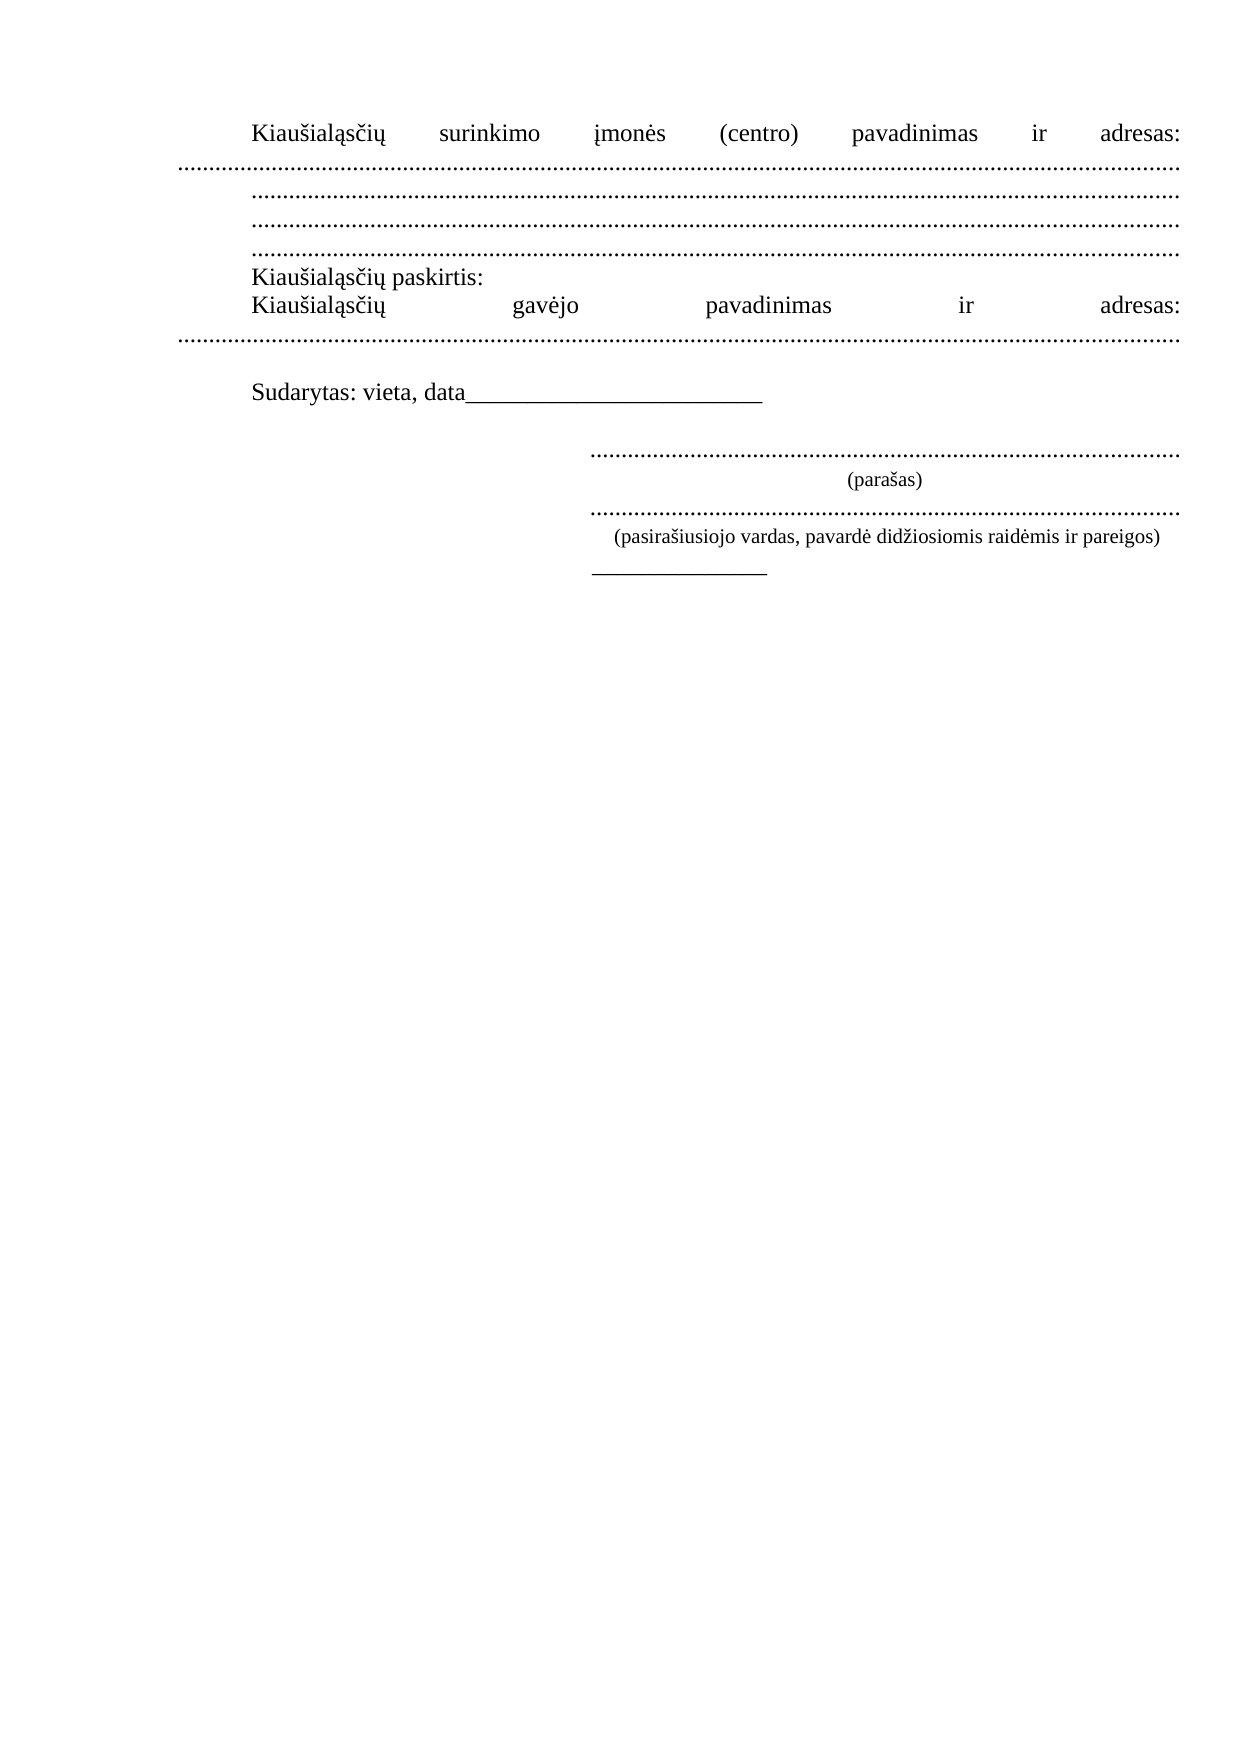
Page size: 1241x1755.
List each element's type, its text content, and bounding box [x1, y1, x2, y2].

text Sudarytas: vieta, data [177, 377, 1181, 406]
text Kiaušialąsčių surinkimo įmonės (centro) pavadinimas ir adresas: [177, 118, 1181, 176]
text Kiaušialąsčių gavėjo pavadinimas ir adresas: [177, 291, 1181, 348]
text ______________ [177, 549, 1181, 578]
text (pasirašiusiojo vardas, pavardė didžiosiomis raidėmis ir pareigos) [177, 521, 1181, 549]
text (parašas) [177, 463, 1181, 492]
text Kiaušialąsčių paskirtis: [177, 262, 1181, 291]
